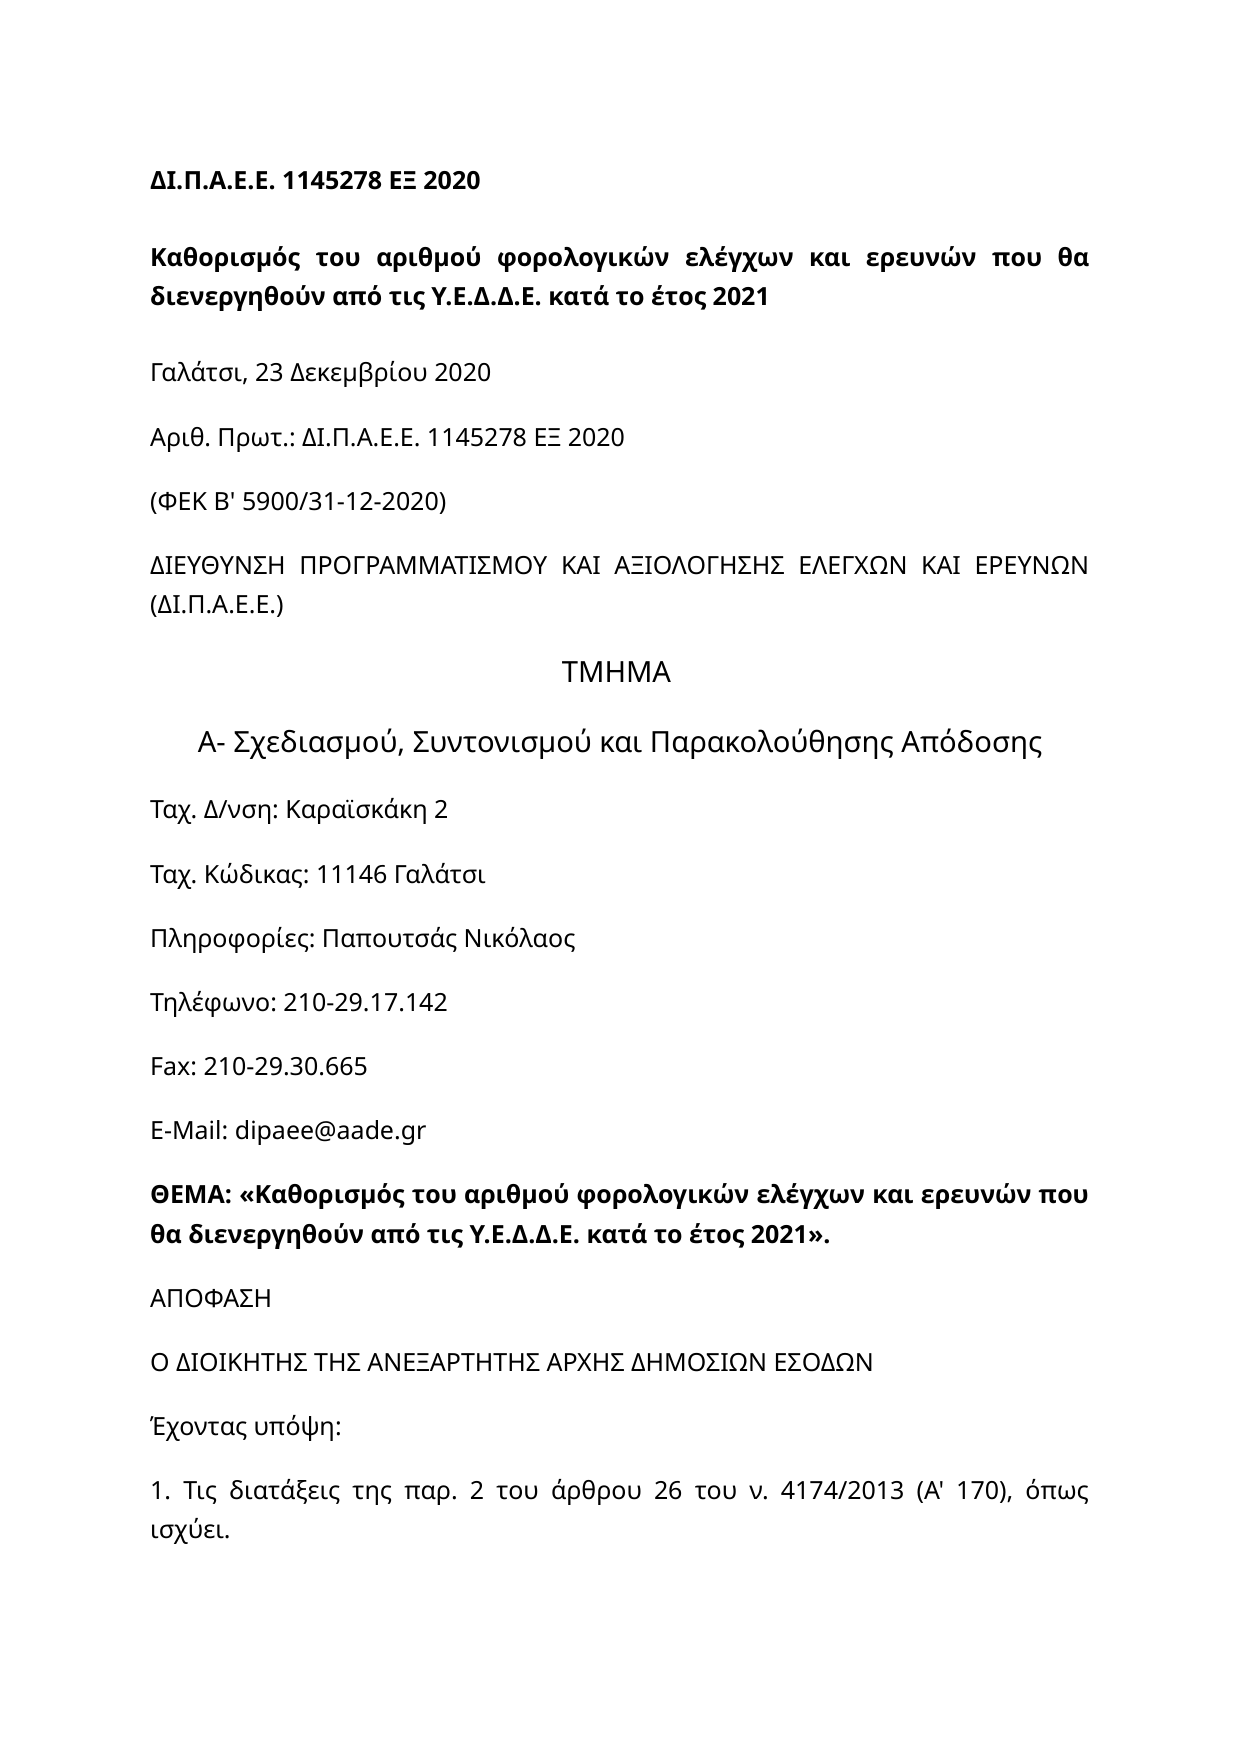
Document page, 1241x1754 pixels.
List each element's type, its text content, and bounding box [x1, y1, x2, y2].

text 1. Τις διατάξεις της παρ. 2 του άρθρου 26 του ν. 4174/2013 (Α' 170), όπως ισχύει. [150, 1473, 1090, 1546]
text Πληροφορίες: Παπουτσάς Νικόλαος [150, 920, 1090, 954]
text Γαλάτσι, 23 Δεκεμβρίου 2020 [150, 355, 1090, 389]
text Fax: 210-29.30.665 [150, 1049, 1090, 1083]
title Καθορισμός του αριθμού φορολογικών ελέγχων και ερευνών που θα διενεργηθούν από τις Υ.Ε.Δ.Δ.Ε. κατά το έτος 2021 [150, 239, 1090, 312]
text ΘΕΜΑ: «Καθορισμός του αριθμού φορολογικών ελέγχων και ερευνών που θα διενεργηθούν από τις Υ.Ε.Δ.Δ.Ε. κατά το έτος 2021». [150, 1177, 1090, 1250]
text Ο ΔΙΟΙΚΗΤΗΣ ΤΗΣ ΑΝΕΞΑΡΤΗΤΗΣ ΑΡΧΗΣ ΔΗΜΟΣΙΩΝ ΕΣΟΔΩΝ [150, 1344, 1090, 1379]
text Έχοντας υπόψη: [150, 1409, 1090, 1443]
text Αριθ. Πρωτ.: ΔΙ.Π.Α.Ε.Ε. 1145278 ΕΞ 2020 [150, 419, 1090, 453]
text ΔΙΕΥΘΥΝΣΗ ΠΡΟΓΡΑΜΜΑΤΙΣΜΟΥ ΚΑΙ ΑΞΙΟΛΟΓΗΣΗΣ ΕΛΕΓΧΩΝ ΚΑΙ ΕΡΕΥΝΩΝ (ΔΙ.Π.Α.Ε.Ε.) [150, 547, 1090, 621]
text Ταχ. Κώδικας: 11146 Γαλάτσι [150, 856, 1090, 890]
text E-Mail: dipaee@aade.gr [150, 1113, 1090, 1147]
subtitle ΤΜΗΜΑ [150, 651, 1090, 691]
title ΔΙ.Π.Α.Ε.Ε. 1145278 ΕΞ 2020 [150, 162, 1090, 197]
subtitle Α- Σχεδιασμού, Συντονισμού και Παρακολούθησης Απόδοσης [150, 721, 1090, 761]
text Ταχ. Δ/νση: Καραϊσκάκη 2 [150, 792, 1090, 826]
text (ΦΕΚ Β' 5900/31-12-2020) [150, 483, 1090, 517]
text ΑΠΟΦΑΣΗ [150, 1280, 1090, 1314]
text Τηλέφωνο: 210-29.17.142 [150, 984, 1090, 1019]
